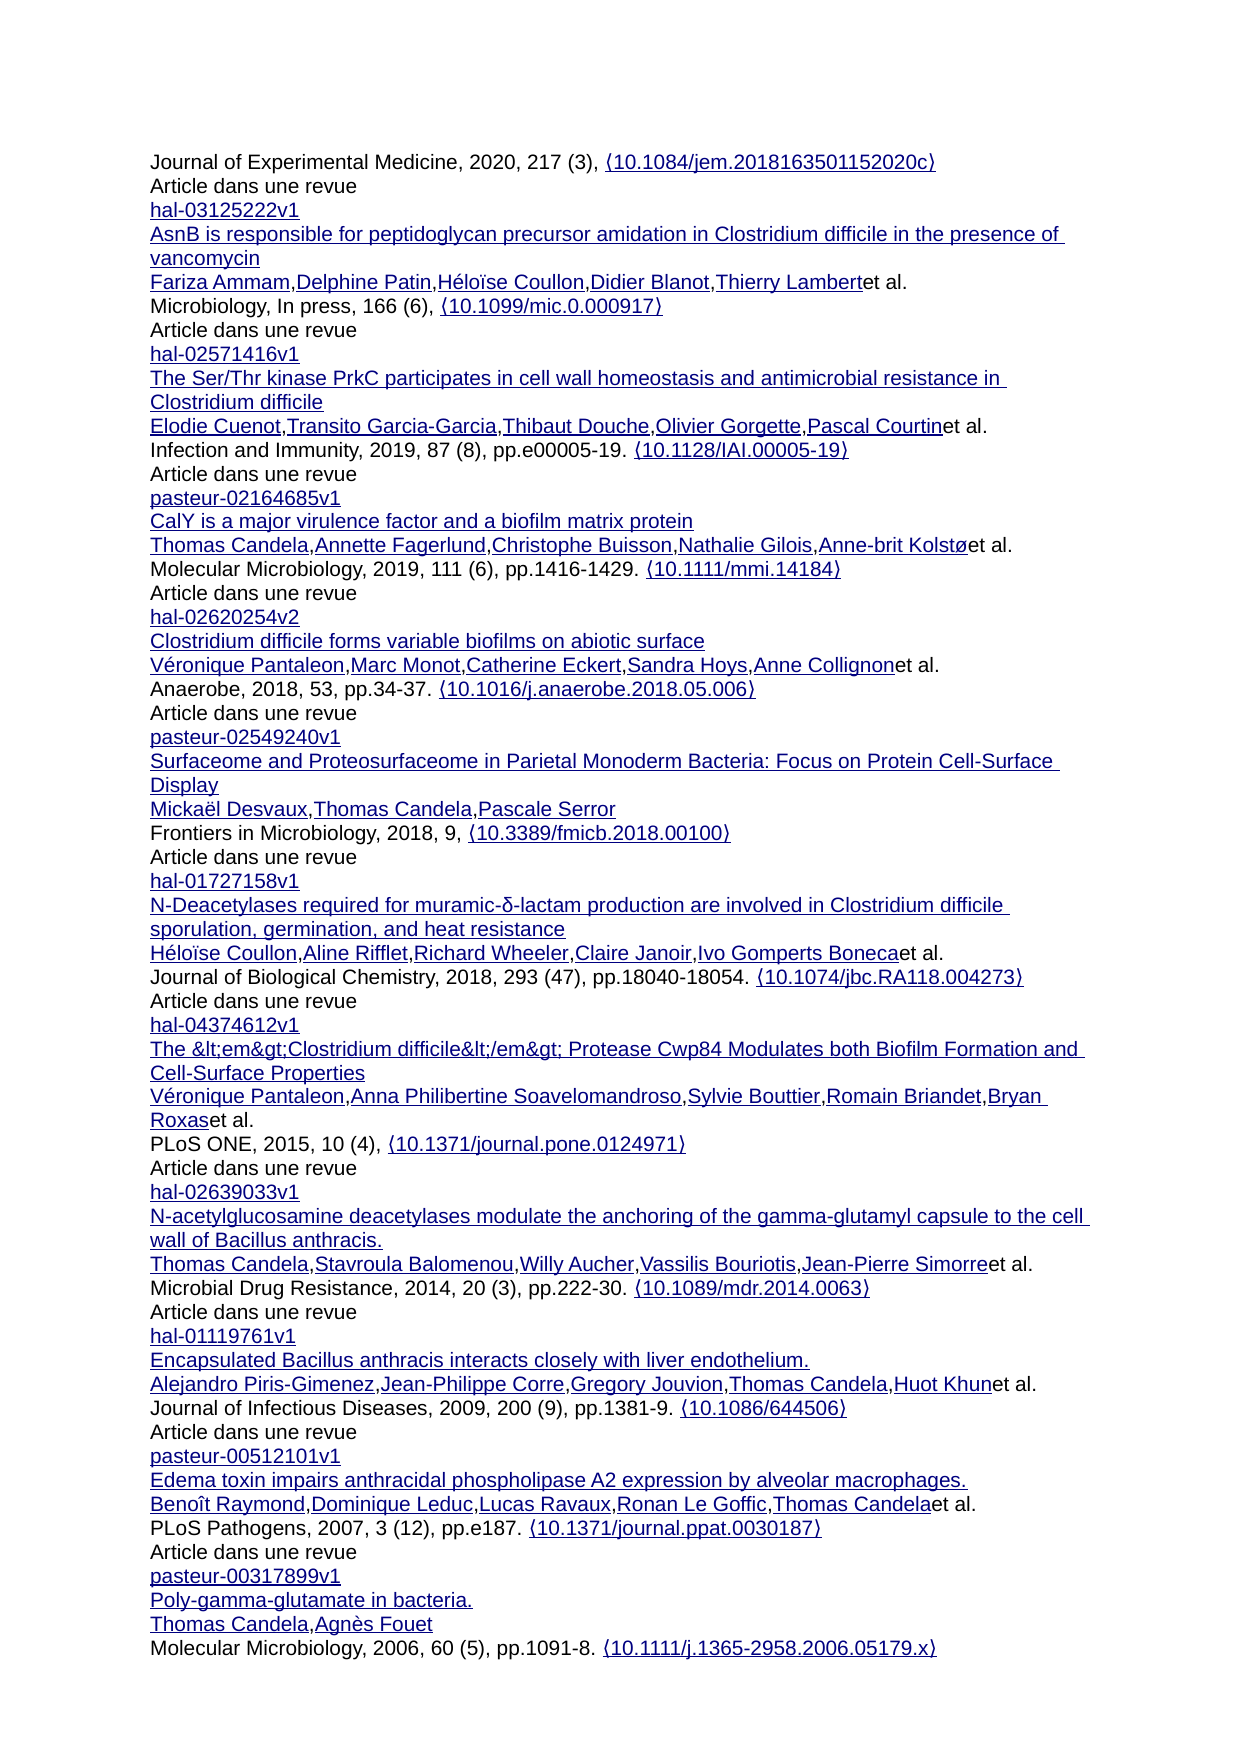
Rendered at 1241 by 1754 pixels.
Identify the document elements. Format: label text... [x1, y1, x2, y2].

table_cell Surfaceome and Proteosurfaceome in Parietal Monoderm Bacteria: Focus on Protein Cell-Surface Display Mickaël Desvaux,Thomas Candela,Pascale Serror Frontiers in Microbiology, 2018, 9, ⟨10.3389/fmicb.2018.00100⟩ Article dans une revue hal-01727158v1 [150, 749, 1090, 893]
table_cell Poly-gamma-glutamate in bacteria. Thomas Candela,Agnès Fouet Molecular Microbiology, 2006, 60 (5), pp.1091-8. ⟨10.1111/j.1365-2958.2006.05179.x⟩ [150, 1588, 1090, 1659]
table_cell Encapsulated Bacillus anthracis interacts closely with liver endothelium. Alejandro Piris-Gimenez,Jean-Philippe Corre,Gregory Jouvion,Thomas Candela,Huot Khunet al. Journal of Infectious Diseases, 2009, 200 (9), pp.1381-9. ⟨10.1086/644506⟩ Article dans une revue pasteur-00512101v1 [150, 1348, 1090, 1468]
table_cell Clostridium difficile forms variable biofilms on abiotic surface Véronique Pantaleon,Marc Monot,Catherine Eckert,Sandra Hoys,Anne Collignonet al. Anaerobe, 2018, 53, pp.34-37. ⟨10.1016/j.anaerobe.2018.05.006⟩ Article dans une revue pasteur-02549240v1 [150, 629, 1090, 749]
table_cell The Ser/Thr kinase PrkC participates in cell wall homeostasis and antimicrobial resistance in Clostridium difficile Elodie Cuenot,Transito Garcia-Garcia,Thibaut Douche,Olivier Gorgette,Pascal Courtinet al. Infection and Immunity, 2019, 87 (8), pp.e00005-19. ⟨10.1128/IAI.00005-19⟩ Article dans une revue pasteur-02164685v1 [150, 366, 1090, 509]
table_cell CalY is a major virulence factor and a biofilm matrix protein Thomas Candela,Annette Fagerlund,Christophe Buisson,Nathalie Gilois,Anne‐brit Kolstøet al. Molecular Microbiology, 2019, 111 (6), pp.1416-1429. ⟨10.1111/mmi.14184⟩ Article dans une revue hal-02620254v2 [150, 509, 1090, 629]
table_cell N-acetylglucosamine deacetylases modulate the anchoring of the gamma-glutamyl capsule to the cell [150, 1204, 1090, 1225]
table_cell AsnB is responsible for peptidoglycan precursor amidation in Clostridium difficile in the presence of vancomycin Fariza Ammam,Delphine Patin,Héloïse Coullon,Didier Blanot,Thierry Lambertet al. Microbiology, In press, 166 (6), ⟨10.1099/mic.0.000917⟩ Article dans une revue hal-02571416v1 [150, 222, 1090, 366]
table_cell Edema toxin impairs anthracidal phospholipase A2 expression by alveolar macrophages. Benoît Raymond,Dominique Leduc,Lucas Ravaux,Ronan Le Goffic,Thomas Candelaet al. PLoS Pathogens, 2007, 3 (12), pp.e187. ⟨10.1371/journal.ppat.0030187⟩ Article dans une revue pasteur-00317899v1 [150, 1468, 1090, 1587]
table_cell Journal of Experimental Medicine, 2020, 217 (3), ⟨10.1084/jem.2018163501152020c⟩ Article dans une revue hal-03125222v1 [150, 150, 1090, 222]
table_cell N-Deacetylases required for muramic-δ-lactam production are involved in Clostridium difficile sporulation, germination, and heat resistance Héloïse Coullon,Aline Rifflet,Richard Wheeler,Claire Janoir,Ivo Gomperts Bonecaet al. Journal of Biological Chemistry, 2018, 293 (47), pp.18040-18054. ⟨10.1074/jbc.RA118.004273⟩ Article dans une revue hal-04374612v1 [150, 893, 1090, 1036]
table_cell wall of Bacillus anthracis. Thomas Candela,Stavroula Balomenou,Willy Aucher,Vassilis Bouriotis,Jean-Pierre Simorreet al. Microbial Drug Resistance, 2014, 20 (3), pp.222-30. ⟨10.1089/mdr.2014.0063⟩ Article dans une revue hal-01119761v1 [150, 1226, 1090, 1348]
table_cell The &lt;em&gt;Clostridium difficile&lt;/em&gt; Protease Cwp84 Modulates both Biofilm Formation and Cell-Surface Properties Véronique Pantaleon,Anna Philibertine Soavelomandroso,Sylvie Bouttier,Romain Briandet,Bryan Roxaset al. PLoS ONE, 2015, 10 (4), ⟨10.1371/journal.pone.0124971⟩ Article dans une revue hal-02639033v1 [150, 1036, 1090, 1204]
